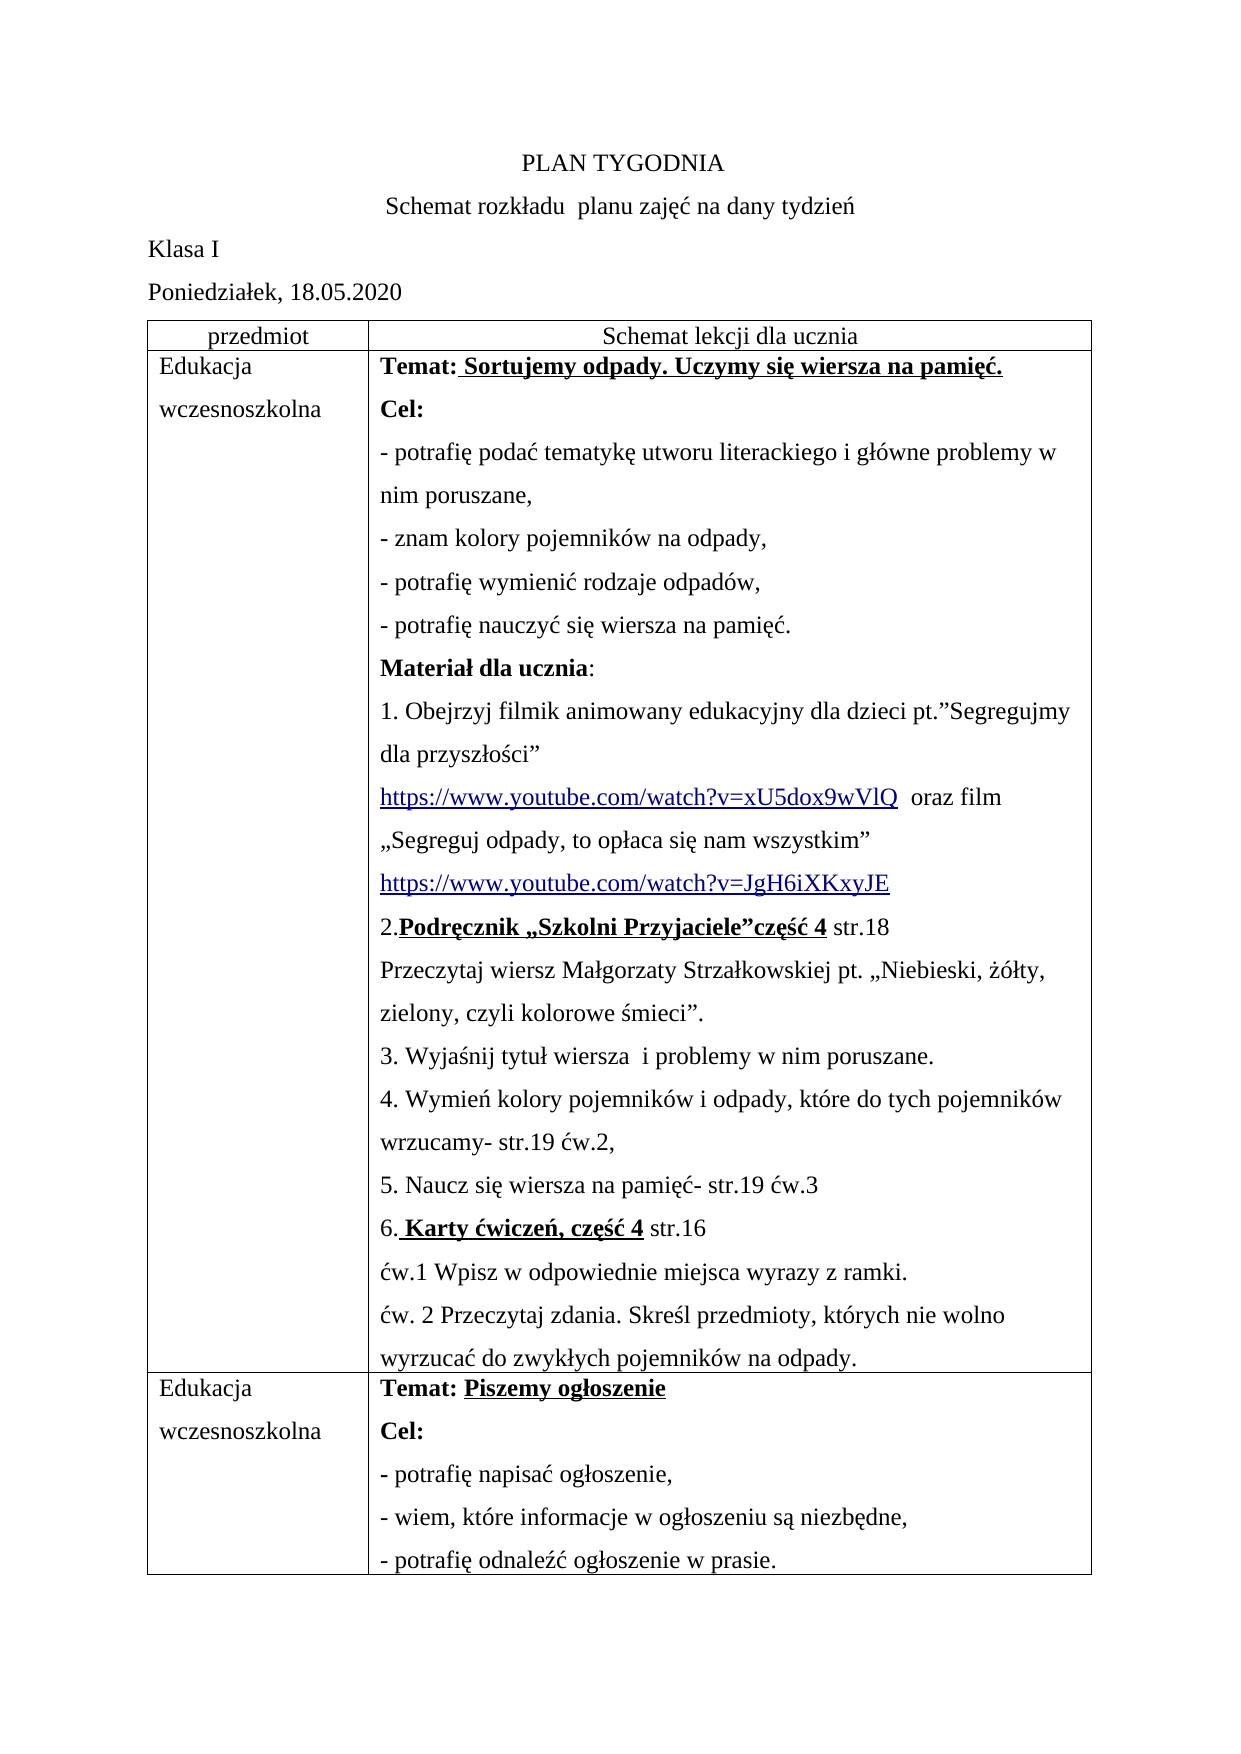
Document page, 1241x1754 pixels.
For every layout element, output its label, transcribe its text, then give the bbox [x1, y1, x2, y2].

table_cell Temat: Sortujemy odpady. Uczymy się wiersza na pamięć. Cel: - potrafię podać tematykę utworu literackiego i główne problemy w nim poruszane, - znam kolory pojemników na odpady, - potrafię wymienić rodzaje odpadów, - potrafię nauczyć się wiersza na pamięć. Materiał dla ucznia: 1. Obejrzyj filmik animowany edukacyjny dla dzieci pt.”Segregujmy dla przyszłości” https://www.youtube.com/watch?v=xU5dox9wVlQ oraz film „Segreguj odpady, to opłaca się nam wszystkim” https://www.youtube.com/watch?v=JgH6iXKxyJE 2.Podręcznik „Szkolni Przyjaciele”część 4 str.18 Przeczytaj wiersz Małgorzaty Strzałkowskiej pt. „Niebieski, żółty, zielony, czyli kolorowe śmieci”. 3. Wyjaśnij tytuł wiersza i problemy w nim poruszane. 4. Wymień kolory pojemników i odpady, które do tych pojemników wrzucamy- str.19 ćw.2, 5. Naucz się wiersza na pamięć- str.19 ćw.3 6. Karty ćwiczeń, część 4 str.16 ćw.1 Wpisz w odpowiednie miejsca wyrazy z ramki. ćw. 2 Przeczytaj zdania. Skreśl przedmioty, których nie wolno wyrzucać do zwykłych pojemników na odpady. [369, 351, 1091, 1372]
table_cell Temat: Piszemy ogłoszenie Cel: - potrafię napisać ogłoszenie, - wiem, które informacje w ogłoszeniu są niezbędne, - potrafię odnaleźć ogłoszenie w prasie. [369, 1373, 1091, 1574]
table_header Schemat lekcji dla ucznia [369, 321, 1091, 350]
text PLAN TYGODNIA Schemat rozkładu planu zajęć na dany tydzień [148, 148, 1093, 219]
text Klasa I Poniedziałek, 18.05.2020 [148, 234, 1093, 306]
table_header przedmiot [148, 321, 368, 350]
table_cell Edukacja wczesnoszkolna [148, 351, 368, 1372]
table_cell Edukacja wczesnoszkolna [148, 1373, 368, 1574]
